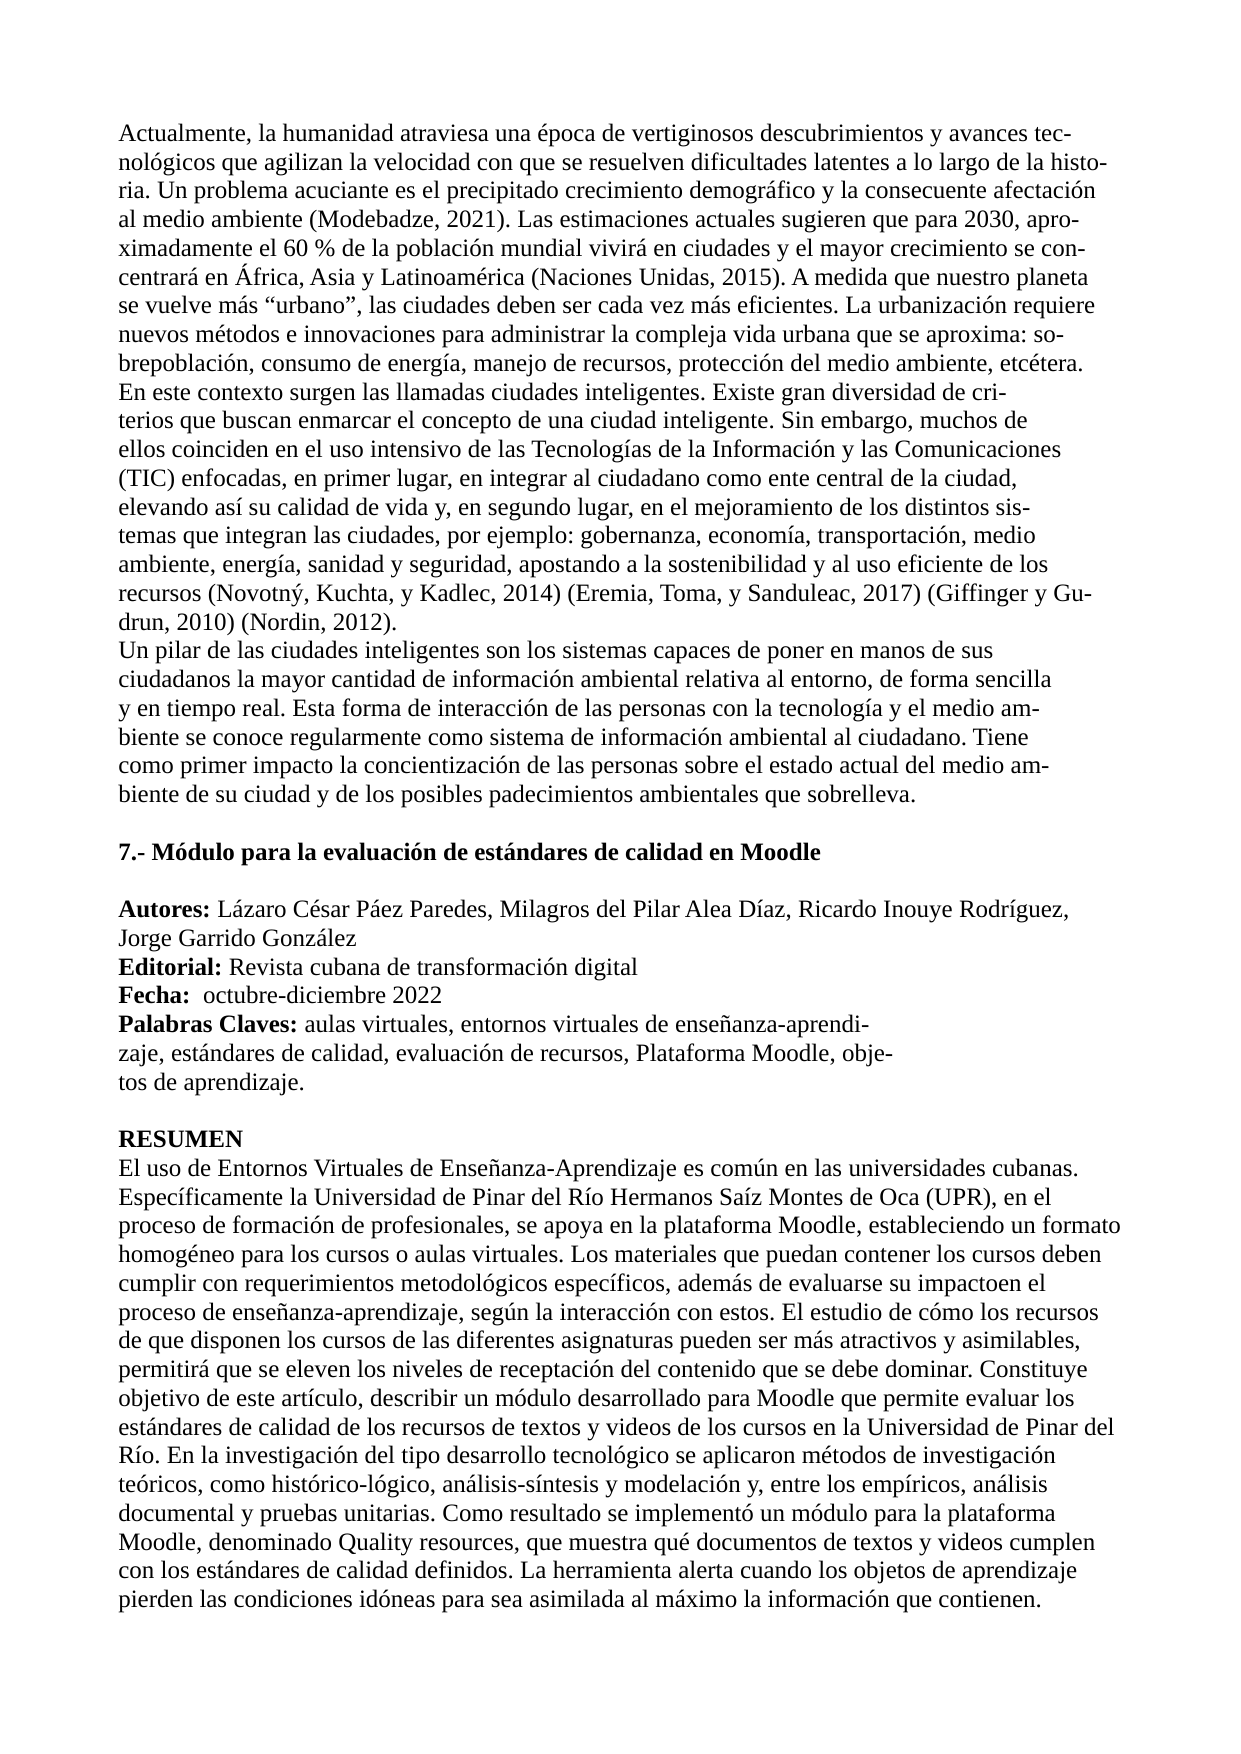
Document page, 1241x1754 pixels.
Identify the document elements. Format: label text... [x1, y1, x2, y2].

text nológicos que agilizan la velocidad con que se resuelven dificultades latentes a lo largo de la histo- [118, 147, 1122, 176]
text ellos coinciden en el uso intensivo de las Tecnologías de la Información y las Comunicaciones [118, 434, 1122, 463]
text ria. Un problema acuciante es el precipitado crecimiento demográfico y la consecuente afectación [118, 176, 1122, 204]
text El uso de Entornos Virtuales de Enseñanza-Aprendizaje es común en las universidades cubanas. Específicamente la Universidad de Pinar del Río Hermanos Saíz Montes de Oca (UPR), en el proceso de formación de profesionales, se apoya en la plataforma Moodle, estableciendo un formato homogéneo para los cursos o aulas virtuales. Los materiales que puedan contener los cursos deben [118, 1153, 1122, 1268]
text biente se conoce regularmente como sistema de información ambiental al ciudadano. Tiene [118, 722, 1122, 751]
text ximadamente el 60 % de la población mundial vivirá en ciudades y el mayor crecimiento se con- [118, 233, 1122, 262]
text temas que integran las ciudades, por ejemplo: gobernanza, economía, transportación, medio [118, 521, 1122, 549]
text Actualmente, la humanidad atraviesa una época de vertiginosos descubrimientos y avances tec- [118, 118, 1122, 147]
text recursos (Novotný, Kuchta, y Kadlec, 2014) (Eremia, Toma, y Sanduleac, 2017) (Giffinger y Gu- [118, 578, 1122, 607]
text ambiente, energía, sanidad y seguridad, apostando a la sostenibilidad y al uso eficiente de los [118, 549, 1122, 578]
text zaje, estándares de calidad, evaluación de recursos, Plataforma Moodle, obje- [118, 1038, 1122, 1067]
text ciudadanos la mayor cantidad de información ambiental relativa al entorno, de forma sencilla [118, 664, 1122, 693]
text Autores: Lázaro César Páez Paredes, Milagros del Pilar Alea Díaz, Ricardo Inouye Rodríguez, Jorge Garrido González [118, 894, 1122, 952]
text (TIC) enfocadas, en primer lugar, en integrar al ciudadano como ente central de la ciudad, [118, 463, 1122, 492]
text Editorial: Revista cubana de transformación digital [118, 952, 1122, 981]
text Un pilar de las ciudades inteligentes son los sistemas capaces de poner en manos de sus [118, 636, 1122, 664]
text como primer impacto la concientización de las personas sobre el estado actual del medio am- [118, 751, 1122, 779]
text biente de su ciudad y de los posibles padecimientos ambientales que sobrelleva. [118, 779, 1122, 808]
text terios que buscan enmarcar el concepto de una ciudad inteligente. Sin embargo, muchos de [118, 406, 1122, 434]
text Palabras Claves: aulas virtuales, entornos virtuales de enseñanza-aprendi- [118, 1009, 1122, 1038]
text y en tiempo real. Esta forma de interacción de las personas con la tecnología y el medio am- [118, 693, 1122, 722]
text Fecha: octubre-diciembre 2022 [118, 981, 1122, 1009]
text tos de aprendizaje. [118, 1067, 1122, 1096]
text brepoblación, consumo de energía, manejo de recursos, protección del medio ambiente, etcétera. [118, 348, 1122, 377]
text documental y pruebas unitarias. Como resultado se implementó un módulo para la plataforma Moodle, denominado Quality resources, que muestra qué documentos de textos y videos cumplen con los estándares de calidad definidos. La herramienta alerta cuando los objetos de aprendizaje pierden las condiciones idóneas para sea asimilada al máximo la información que contienen. [118, 1498, 1122, 1613]
text En este contexto surgen las llamadas ciudades inteligentes. Existe gran diversidad de cri- [118, 377, 1122, 406]
text RESUMEN [118, 1124, 1122, 1153]
text elevando así su calidad de vida y, en segundo lugar, en el mejoramiento de los distintos sis- [118, 492, 1122, 521]
text 7.- Módulo para la evaluación de estándares de calidad en Moodle [118, 837, 1122, 866]
text al medio ambiente (Modebadze, 2021). Las estimaciones actuales sugieren que para 2030, apro- [118, 204, 1122, 233]
text nuevos métodos e innovaciones para administrar la compleja vida urbana que se aproxima: so- [118, 319, 1122, 348]
text centrará en África, Asia y Latinoamérica (Naciones Unidas, 2015). A medida que nuestro planeta [118, 262, 1122, 291]
text cumplir con requerimientos metodológicos específicos, además de evaluarse su impactoen el proceso de enseñanza-aprendizaje, según la interacción con estos. El estudio de cómo los recursos de que disponen los cursos de las diferentes asignaturas pueden ser más atractivos y asimilables, permitirá que se eleven los niveles de receptación del contenido que se debe dominar. Constituye objetivo de este artículo, describir un módulo desarrollado para Moodle que permite evaluar los estándares de calidad de los recursos de textos y videos de los cursos en la Universidad de Pinar del Río. En la investigación del tipo desarrollo tecnológico se aplicaron métodos de investigación teóricos, como histórico-lógico, análisis-síntesis y modelación y, entre los empíricos, análisis [118, 1268, 1122, 1498]
text drun, 2010) (Nordin, 2012). [118, 607, 1122, 636]
text se vuelve más “urbano”, las ciudades deben ser cada vez más eficientes. La urbanización requiere [118, 291, 1122, 319]
